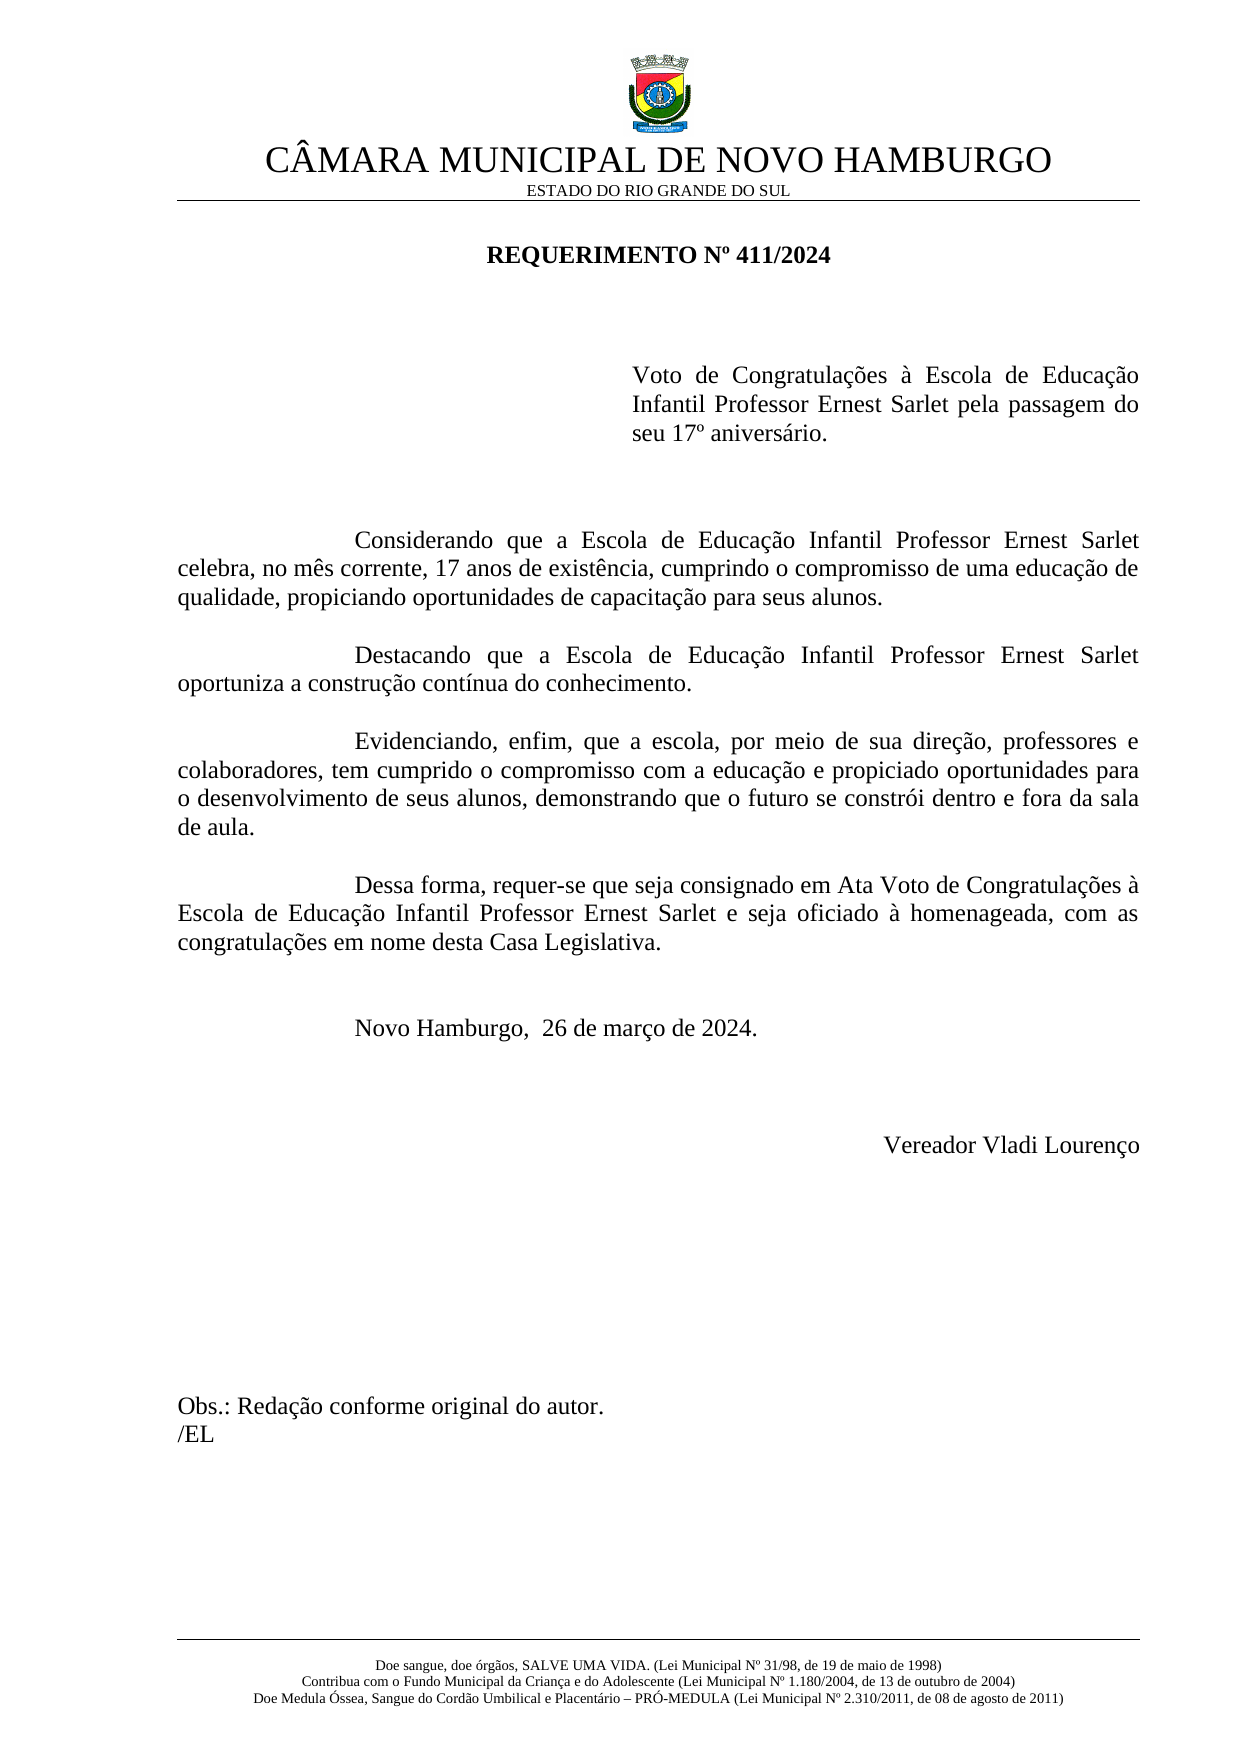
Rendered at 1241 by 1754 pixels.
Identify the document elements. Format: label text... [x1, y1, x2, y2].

text Considerando que a Escola de Educação Infantil Professor Ernest Sarlet celebra, no mês corrente, 17 anos de existência, cumprindo o compromisso de uma educação de qualidade, propiciando oportunidades de capacitação para seus alunos. [177, 525, 1140, 611]
text Novo Hamburgo, 26 de março de 2024. [177, 1013, 1140, 1042]
text /EL [177, 1419, 1140, 1448]
picture [623, 48, 694, 137]
text Vereador Vladi Lourenço [177, 1130, 1140, 1159]
title Voto de Congratulações à Escola de Educação Infantil Professor Ernest Sarlet pela passagem do seu 17º aniversário. [632, 360, 1140, 446]
text Dessa forma, requer-se que seja consignado em Ata Voto de Congratulações à Escola de Educação Infantil Professor Ernest Sarlet e seja oficiado à homenageada, com as congratulações em nome desta Casa Legislativa. [177, 870, 1140, 956]
text Destacando que a Escola de Educação Infantil Professor Ernest Sarlet oportuniza a construção contínua do conhecimento. [177, 640, 1140, 697]
title REQUERIMENTO Nº 411/2024 [177, 241, 1140, 269]
text Evidenciando, enfim, que a escola, por meio de sua direção, professores e colaboradores, tem cumprido o compromisso com a educação e propiciado oportunidades para o desenvolvimento de seus alunos, demonstrando que o futuro se constrói dentro e fora da sala de aula. [177, 726, 1140, 841]
text Obs.: Redação conforme original do autor. [177, 1391, 1140, 1419]
